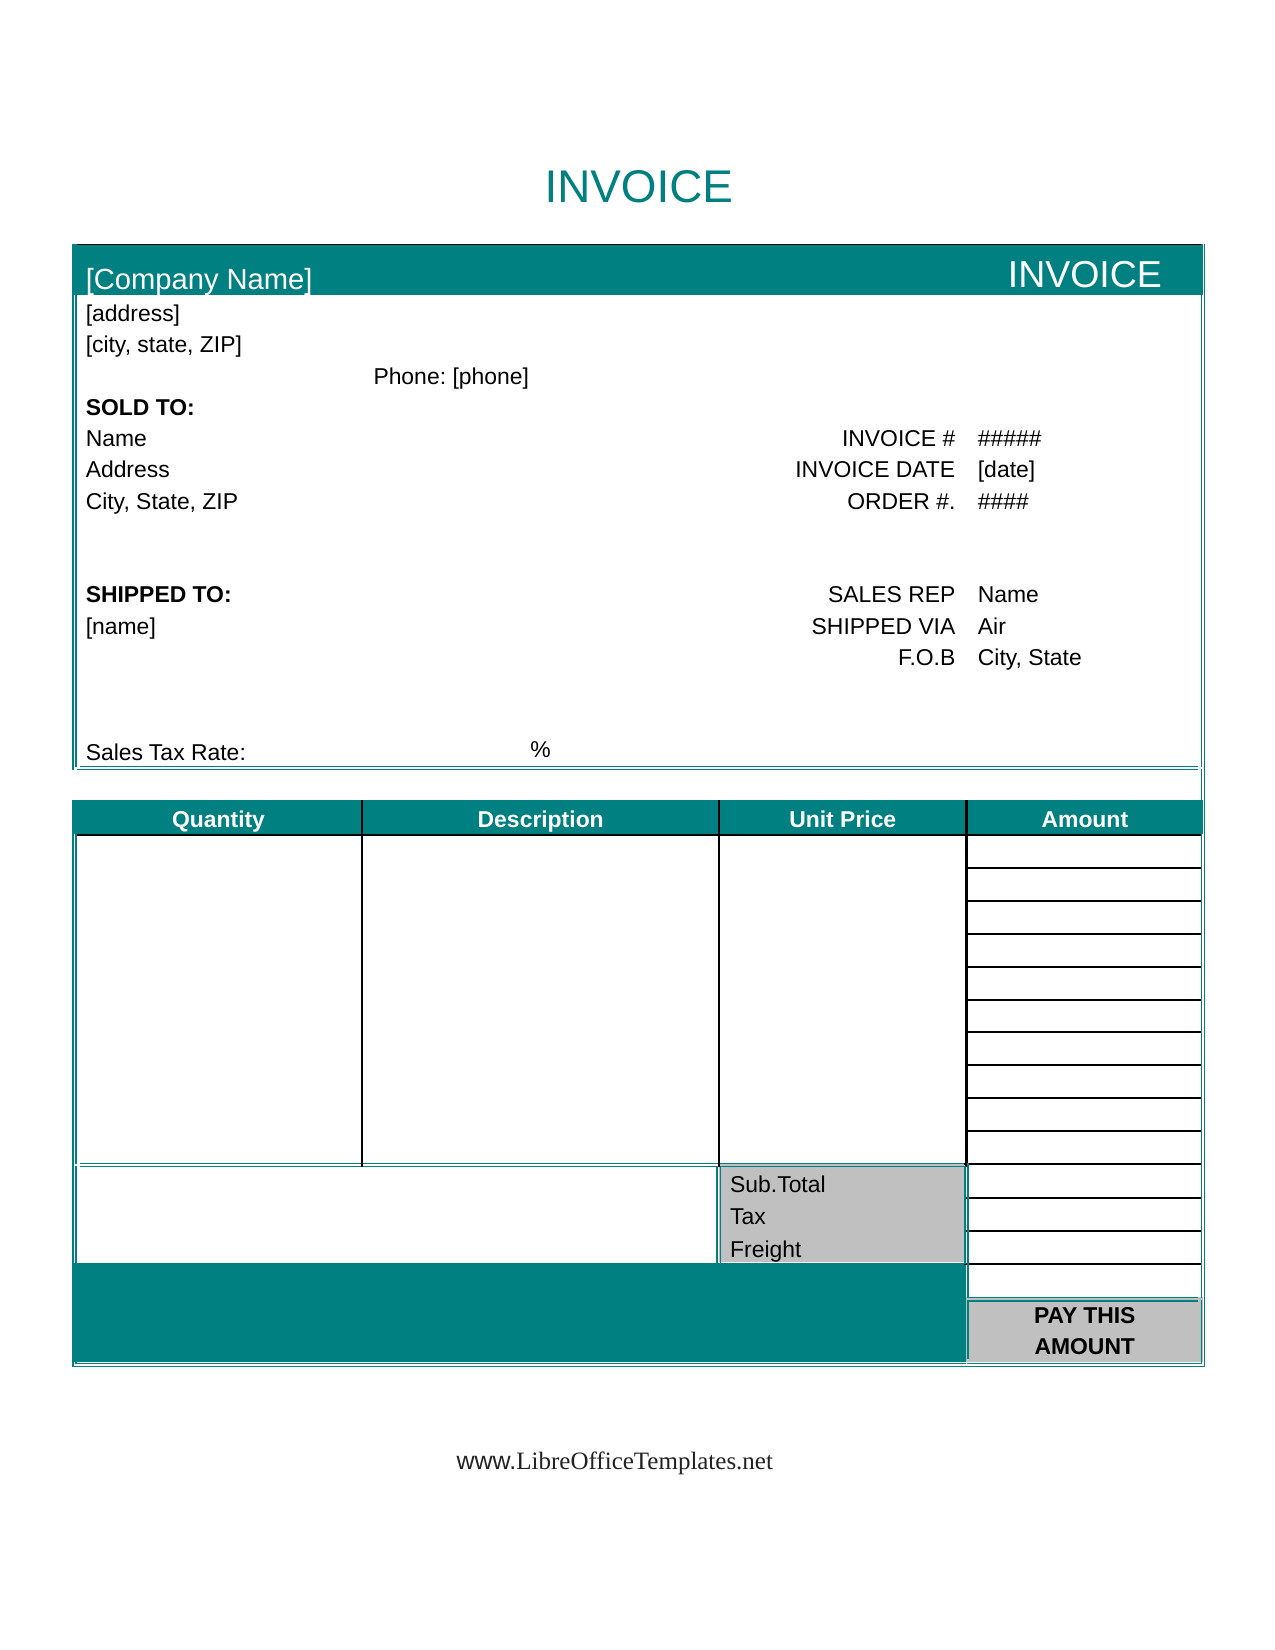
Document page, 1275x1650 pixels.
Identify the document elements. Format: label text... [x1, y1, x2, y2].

table_cell [969, 1199, 1201, 1230]
table_cell [77, 867, 361, 900]
table_cell [362, 608, 719, 639]
table_cell [77, 702, 362, 733]
table_cell [968, 902, 1201, 933]
table_cell [date] [969, 452, 1201, 483]
table_cell [77, 966, 361, 998]
table_cell [362, 483, 719, 514]
table_cell [966, 389, 1201, 420]
table_cell [720, 966, 965, 998]
table_cell [362, 670, 719, 702]
table_cell [719, 670, 964, 702]
table_cell [719, 1267, 964, 1297]
table_cell % [362, 733, 719, 766]
table_cell [362, 1297, 719, 1330]
table_cell [363, 900, 718, 933]
table_cell [969, 1165, 1201, 1197]
table_cell Phone: [phone] [362, 358, 719, 389]
table_cell F.O.B [719, 639, 964, 670]
table_cell City, State [969, 639, 1201, 670]
table_cell [966, 213, 1203, 244]
table_cell [362, 1230, 716, 1262]
text www.LibreOfficeTemplates.net [386, 1446, 843, 1474]
table_cell [362, 577, 719, 608]
table_cell [966, 733, 1201, 766]
table_cell [362, 327, 719, 358]
table_cell [719, 358, 966, 389]
table_cell [968, 1099, 1201, 1130]
table_cell [77, 545, 362, 577]
table_cell [363, 867, 718, 900]
table_cell [968, 869, 1201, 900]
table_cell [719, 770, 966, 800]
table_header INVOICE [77, 150, 1203, 212]
table_cell [name] [77, 608, 362, 639]
table_cell [74, 766, 362, 800]
table_cell [362, 295, 719, 327]
table_cell City, State, ZIP [77, 483, 362, 514]
table_cell #### [969, 483, 1201, 514]
table_cell [77, 1097, 361, 1130]
table_cell [77, 1031, 361, 1064]
table_cell Unit Price [720, 805, 965, 834]
table_cell [969, 670, 1201, 702]
table_cell AMOUNT [966, 1330, 1201, 1362]
table_cell PAY THIS [966, 1297, 1203, 1330]
table_cell [720, 867, 965, 900]
table_cell Name [969, 577, 1201, 608]
table_cell [968, 1132, 1201, 1162]
table_cell [720, 900, 965, 933]
table_cell [720, 999, 965, 1031]
table_cell SHIPPED TO: [77, 577, 362, 608]
table_cell [363, 966, 718, 998]
table_cell [719, 545, 964, 577]
table_cell [362, 514, 719, 545]
table_cell [968, 1001, 1201, 1031]
table_cell [77, 514, 362, 545]
table_cell Tax [721, 1197, 964, 1230]
table_cell [77, 1130, 361, 1162]
table_cell [363, 933, 718, 966]
table_cell [74, 213, 362, 244]
table_cell Freight [721, 1230, 964, 1262]
table_cell [719, 514, 964, 545]
table_cell [363, 836, 718, 867]
table_cell [363, 999, 718, 1031]
table_cell Description [363, 805, 718, 834]
table_cell [968, 1033, 1201, 1064]
table_cell [720, 1097, 965, 1130]
table_cell [77, 1297, 362, 1330]
table_cell [720, 836, 965, 867]
table_cell [720, 1031, 965, 1064]
table_cell [77, 1064, 361, 1097]
table_cell [720, 933, 965, 966]
table_cell [77, 1197, 362, 1230]
table_cell INVOICE [966, 245, 1201, 295]
table_cell [363, 1064, 718, 1097]
table_cell [968, 1066, 1201, 1097]
table_cell [719, 1297, 964, 1330]
table_cell [362, 702, 719, 733]
table_cell [969, 1232, 1201, 1262]
table_cell [77, 1330, 362, 1362]
table_cell [969, 514, 1201, 545]
table_cell [77, 670, 362, 702]
table_cell Amount [968, 800, 1203, 834]
table_cell [969, 545, 1201, 577]
table_cell [362, 639, 719, 670]
table_cell [968, 968, 1201, 998]
table_cell [719, 702, 966, 733]
table_cell [968, 836, 1201, 867]
table_cell [362, 1167, 716, 1197]
table_cell INVOICE DATE [719, 452, 964, 483]
table_cell ##### [969, 420, 1201, 452]
table_cell SOLD TO: [77, 389, 362, 420]
table_cell [966, 702, 1201, 733]
table_cell INVOICE # [719, 420, 964, 452]
table_cell [719, 733, 966, 766]
table_cell [77, 1230, 362, 1262]
table_cell [969, 1265, 1201, 1297]
table_cell [74, 1263, 362, 1297]
table_cell [966, 327, 1201, 358]
table_cell Name [77, 420, 362, 452]
table_cell [77, 639, 362, 670]
table_cell [362, 1330, 719, 1362]
table_cell [362, 545, 719, 577]
table_cell [968, 935, 1201, 966]
table_cell [362, 213, 719, 244]
table_cell SALES REP [719, 577, 964, 608]
table_cell [719, 295, 966, 327]
table_cell [719, 213, 966, 244]
table_cell [719, 327, 966, 358]
table_cell Sales Tax Rate: [77, 733, 362, 766]
table_cell [77, 358, 362, 389]
table_cell Sub.Total [721, 1167, 964, 1197]
table_cell [966, 295, 1201, 327]
table_cell Quantity [74, 800, 361, 834]
table_cell [362, 770, 719, 800]
table_cell [720, 1064, 965, 1097]
table_cell [77, 933, 361, 966]
table_cell [966, 358, 1201, 389]
table_cell [362, 1197, 716, 1230]
table_cell Air [969, 608, 1201, 639]
table_cell [77, 999, 361, 1031]
table_cell [363, 1031, 718, 1064]
table_cell [77, 836, 361, 867]
table_cell [966, 766, 1203, 800]
table_cell ORDER #. [719, 483, 964, 514]
table_cell [362, 452, 719, 483]
table_cell [Company Name] [77, 245, 719, 295]
table_cell SHIPPED VIA [719, 608, 964, 639]
table_cell [719, 245, 966, 295]
table_cell Address [77, 452, 362, 483]
table_cell [74, 1163, 362, 1197]
table_cell [720, 1130, 965, 1162]
table_cell [719, 1330, 966, 1362]
table_cell [city, state, ZIP] [77, 327, 362, 358]
table_cell [363, 1097, 718, 1130]
table_cell [719, 389, 966, 420]
table_cell [362, 1267, 719, 1297]
table_cell [77, 900, 361, 933]
table_cell [363, 1130, 718, 1162]
table_cell [362, 420, 719, 452]
table_cell [362, 389, 719, 420]
table_cell [address] [77, 295, 362, 327]
